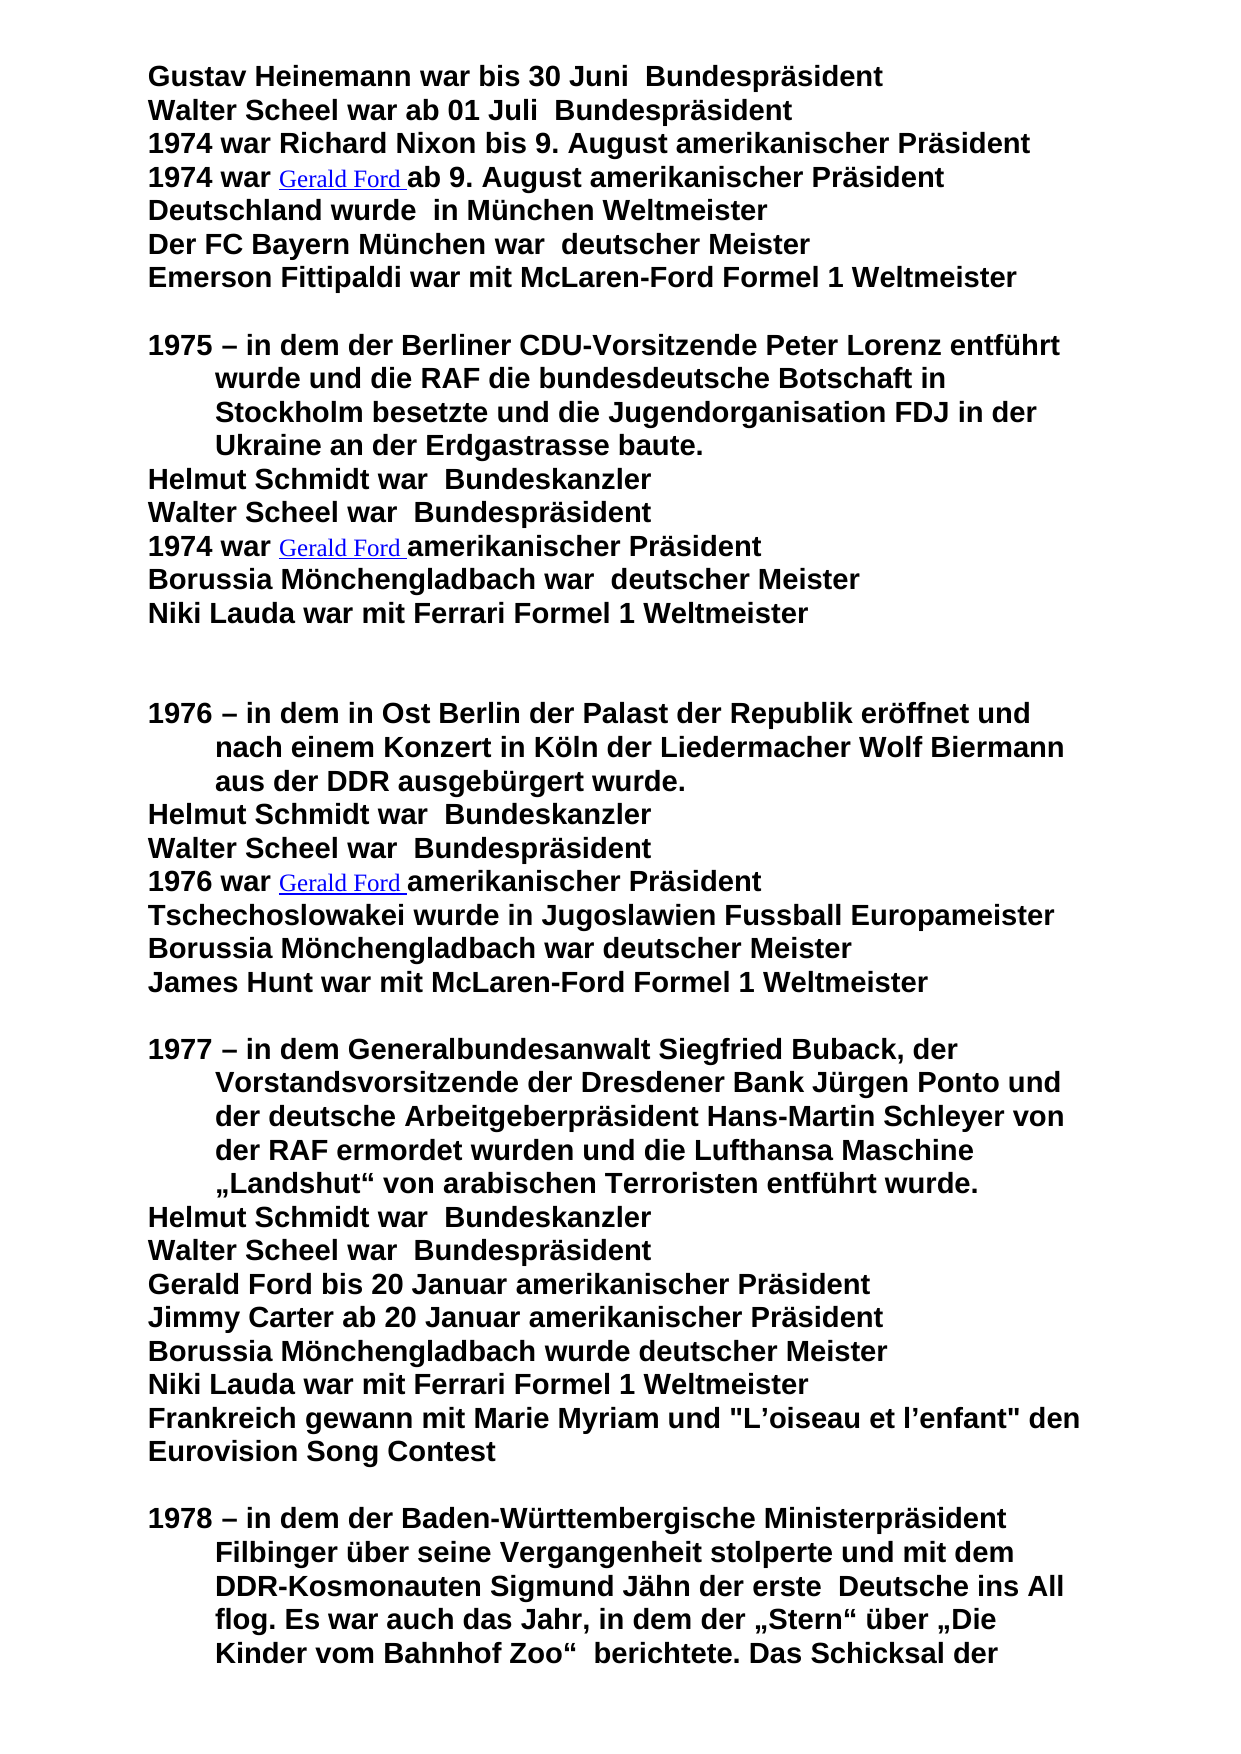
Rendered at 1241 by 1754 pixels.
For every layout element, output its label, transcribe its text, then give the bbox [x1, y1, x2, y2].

text Helmut Schmidt war Bundeskanzler Walter Scheel war Bundespräsident 1976 war Gerald Ford amerikanischer Präsident Tschechoslowakei wurde in Jugoslawien Fussball Europameister Borussia Mönchengladbach war deutscher Meister James Hunt war mit McLaren-Ford Formel 1 Weltmeister [148, 797, 1093, 998]
text Helmut Schmidt war Bundeskanzler Walter Scheel war Bundespräsident Gerald Ford bis 20 Januar amerikanischer Präsident Jimmy Carter ab 20 Januar amerikanischer Präsident Borussia Mönchengladbach wurde deutscher Meister Niki Lauda war mit Ferrari Formel 1 Weltmeister [148, 1199, 1093, 1401]
text Helmut Schmidt war Bundeskanzler Walter Scheel war Bundespräsident 1974 war Gerald Ford amerikanischer Präsident Borussia Mönchengladbach war deutscher Meister Niki Lauda war mit Ferrari Formel 1 Weltmeister [148, 462, 1093, 629]
list – in dem der Berliner CDU-Vorsitzende Peter Lorenz entführt wurde und die RAF die bundesdeutsche Botschaft in Stockholm besetzte und die Jugendorganisation FDJ in der Ukraine an der Erdgastrasse baute. [148, 327, 1093, 462]
text Gustav Heinemann war bis 30 Juni Bundespräsident Walter Scheel war ab 01 Juli Bundespräsident 1974 war Richard Nixon bis 9. August amerikanischer Präsident 1974 war Gerald Ford ab 9. August amerikanischer Präsident Deutschland wurde in München Weltmeister Der FC Bayern München war deutscher Meister Emerson Fittipaldi war mit McLaren-Ford Formel 1 Weltmeister [148, 59, 1093, 294]
list – in dem der Baden-Württembergische Ministerpräsident Filbinger über seine Vergangenheit stolperte und mit dem DDR-Kosmonauten Sigmund Jähn der erste Deutsche ins All flog. Es war auch das Jahr, in dem der „Stern“ über „Die Kinder vom Bahnhof Zoo“ berichtete. Das Schicksal der [148, 1501, 1093, 1669]
list – in dem Generalbundesanwalt Siegfried Buback, der Vorstandsvorsitzende der Dresdener Bank Jürgen Ponto und der deutsche Arbeitgeberpräsident Hans-Martin Schleyer von der RAF ermordet wurden und die Lufthansa Maschine „Landshut“ von arabischen Terroristen entführt wurde. [148, 1032, 1093, 1199]
text Frankreich gewann mit Marie Myriam und "L’oiseau et l’enfant" den Eurovision Song Contest [148, 1401, 1093, 1468]
list – in dem in Ost Berlin der Palast der Republik eröffnet und nach einem Konzert in Köln der Liedermacher Wolf Biermann aus der DDR ausgebürgert wurde. [148, 696, 1093, 797]
